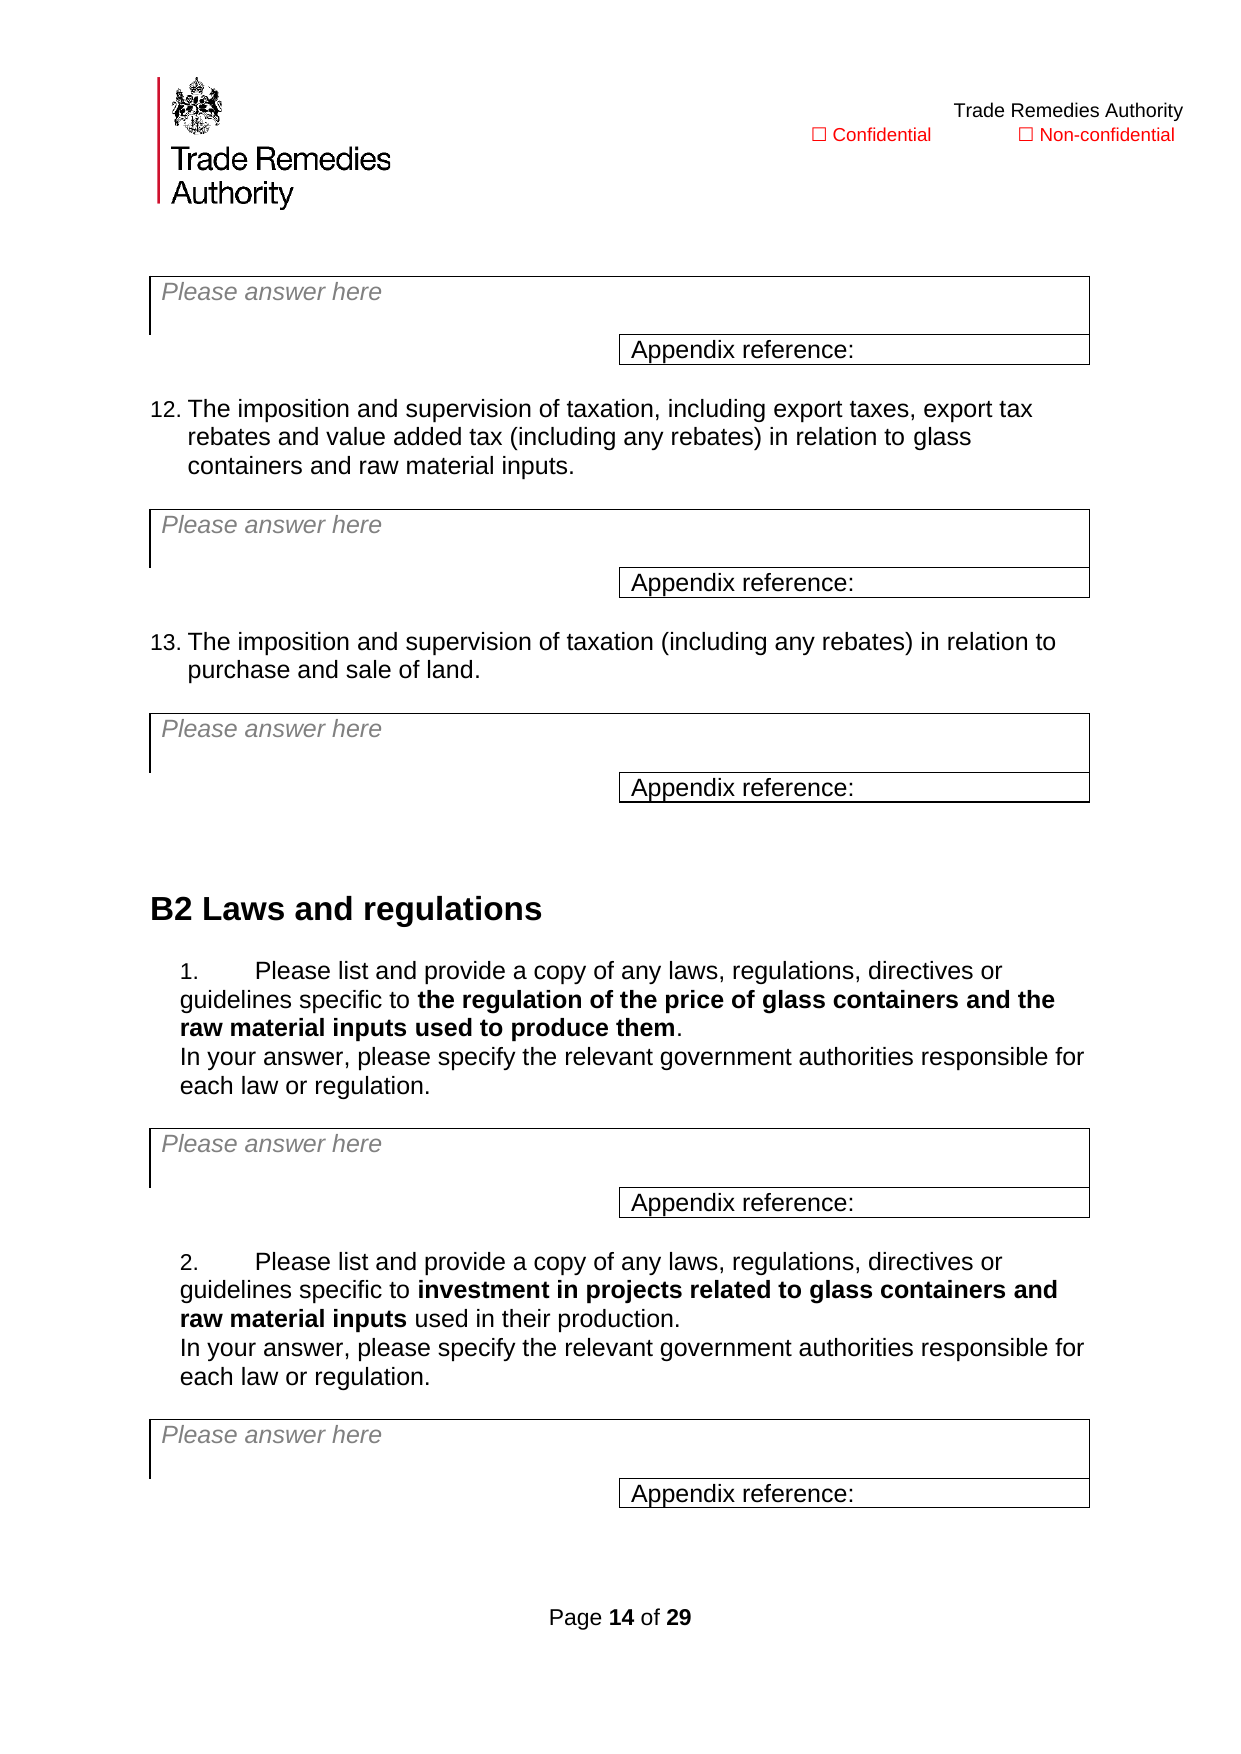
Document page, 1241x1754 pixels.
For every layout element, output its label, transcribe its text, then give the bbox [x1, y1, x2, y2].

table_cell Appendix reference: [620, 773, 1089, 801]
table_cell Appendix reference: [620, 1188, 1089, 1217]
table_cell Appendix reference: [620, 568, 1089, 597]
table_cell [150, 1188, 619, 1217]
table_cell [150, 1479, 619, 1507]
table_header Please answer here [151, 1420, 1089, 1477]
table_cell [150, 568, 619, 597]
table_header Please answer here [151, 714, 1089, 772]
list Please list and provide a copy of any laws, regulations, directives or guidelines specific to investment in projects related to glass containers and raw material inputs used in their production. In your answer, please specify the relevant government authorities responsible for each law or regulation. [179, 1246, 1090, 1390]
subtitle B2 Laws and regulations [150, 889, 1090, 927]
table_header Please answer here [151, 510, 1089, 567]
list The imposition and supervision of taxation (including any rebates) in relation to purchase and sale of land. [150, 627, 1090, 684]
table_cell Appendix reference: [620, 335, 1089, 364]
table_cell [150, 335, 619, 364]
table_cell [150, 773, 619, 801]
list Please list and provide a copy of any laws, regulations, directives or guidelines specific to the regulation of the price of glass containers and the raw material inputs used to produce them. In your answer, please specify the relevant government authorities responsible for each law or regulation. [179, 956, 1090, 1099]
table_header Please answer here [151, 277, 1089, 334]
table_cell Appendix reference: [620, 1479, 1089, 1507]
table_header Please answer here [151, 1129, 1089, 1187]
list The imposition and supervision of taxation, including export taxes, export tax rebates and value added tax (including any rebates) in relation to glass containers and raw material inputs. [150, 394, 1090, 480]
